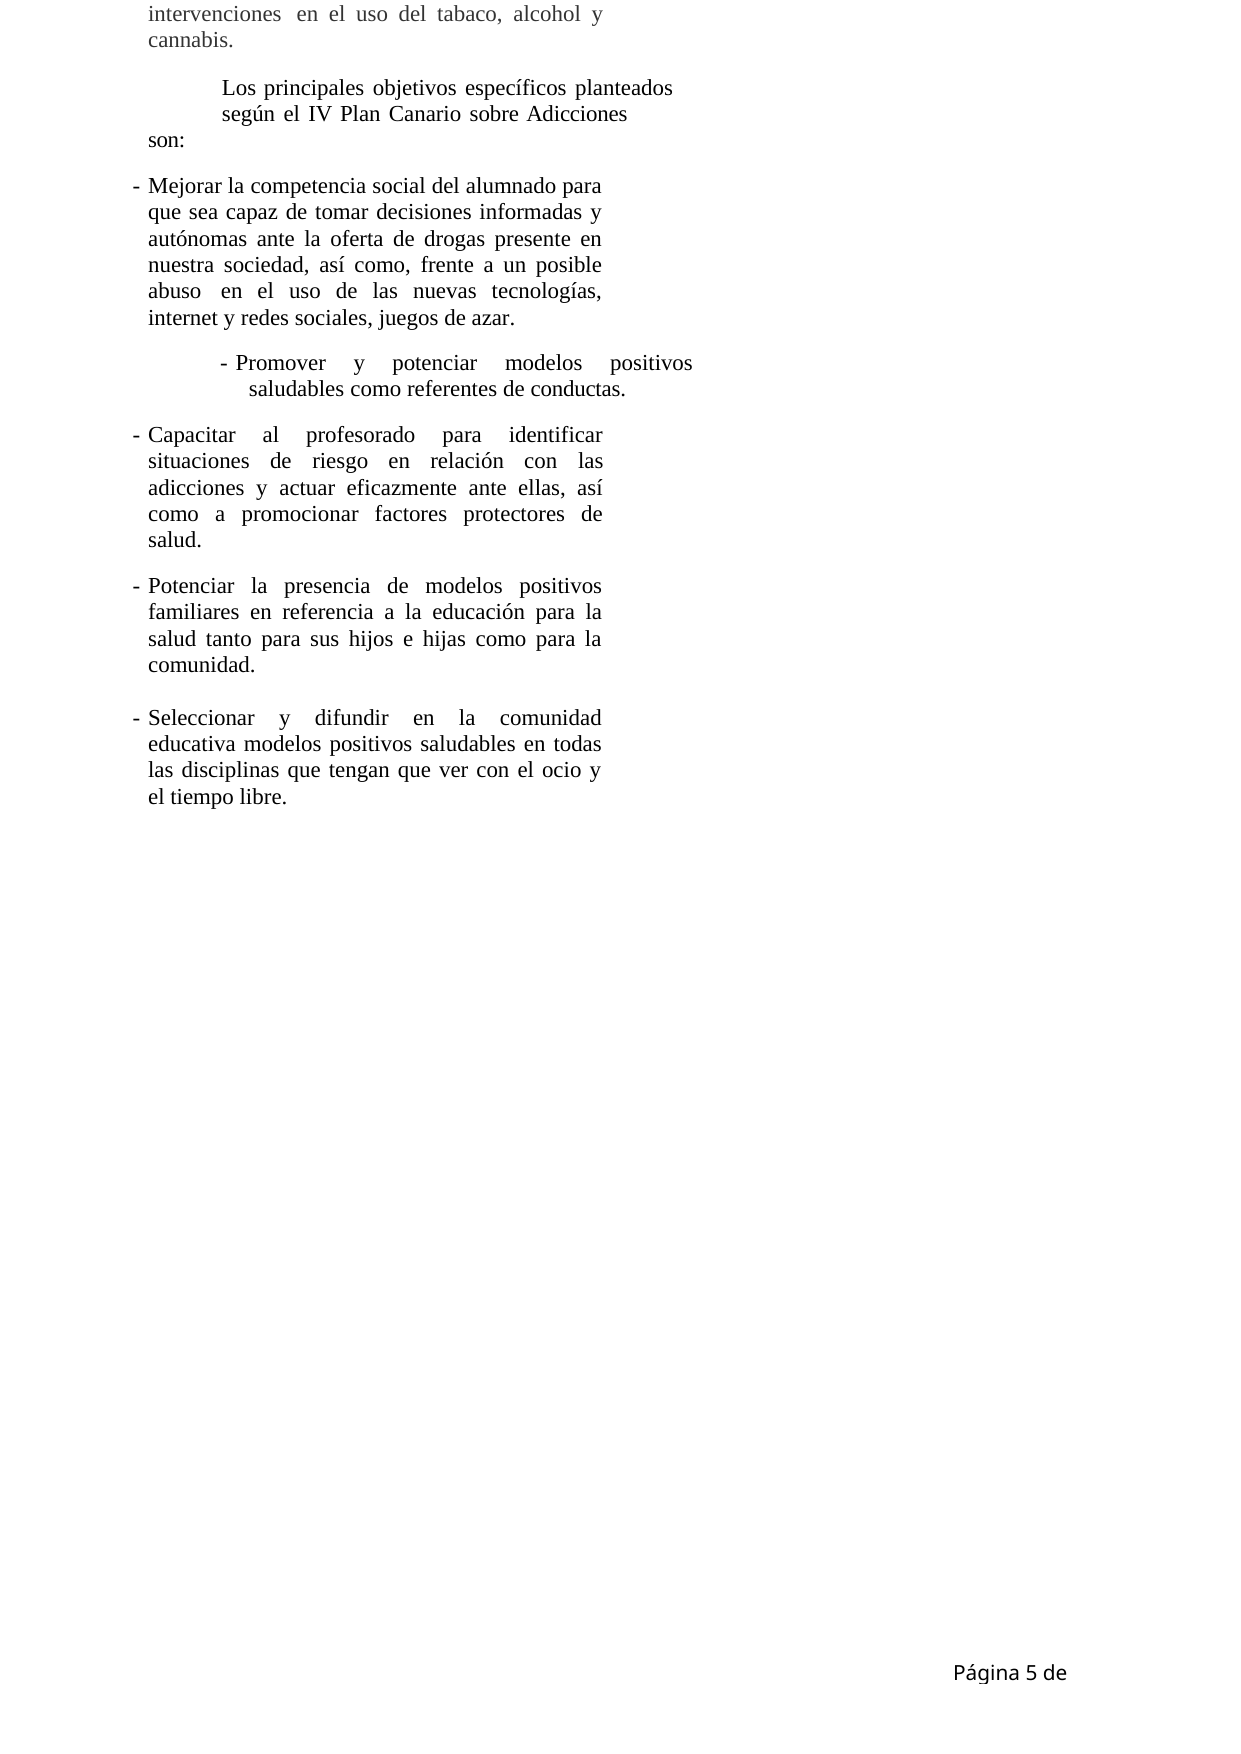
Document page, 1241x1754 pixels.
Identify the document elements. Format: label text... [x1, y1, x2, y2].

text son: [148, 126, 693, 153]
text intervenciones en el uso del tabaco, alcohol y cannabis. [148, 0, 603, 53]
text Los principales objetivos específicos planteados según el IV Plan Canario sobre Adicciones [222, 74, 693, 126]
list Potenciar la presencia de modelos positivos familiares en referencia a la educación para la salud tanto para sus hijos e hijas como para la comunidad. [132, 572, 603, 677]
list Capacitar al profesorado para identificar situaciones de riesgo en relación con las adicciones y actuar eficazmente ante ellas, así como a promocionar factores protectores de salud. [132, 421, 603, 553]
list Promover y potenciar modelos positivos saludables como referentes de conductas. [220, 349, 693, 402]
list Seleccionar y difundir en la comunidad educativa modelos positivos saludables en todas las disciplinas que tengan que ver con el ocio y el tiempo libre. [132, 704, 602, 809]
list Mejorar la competencia social del alumnado para que sea capaz de tomar decisiones informadas y autónomas ante la oferta de drogas presente en nuestra sociedad, así como, frente a un posible abuso en el uso de las nuevas tecnologías, internet y redes sociales, juegos de azar. [132, 172, 603, 330]
